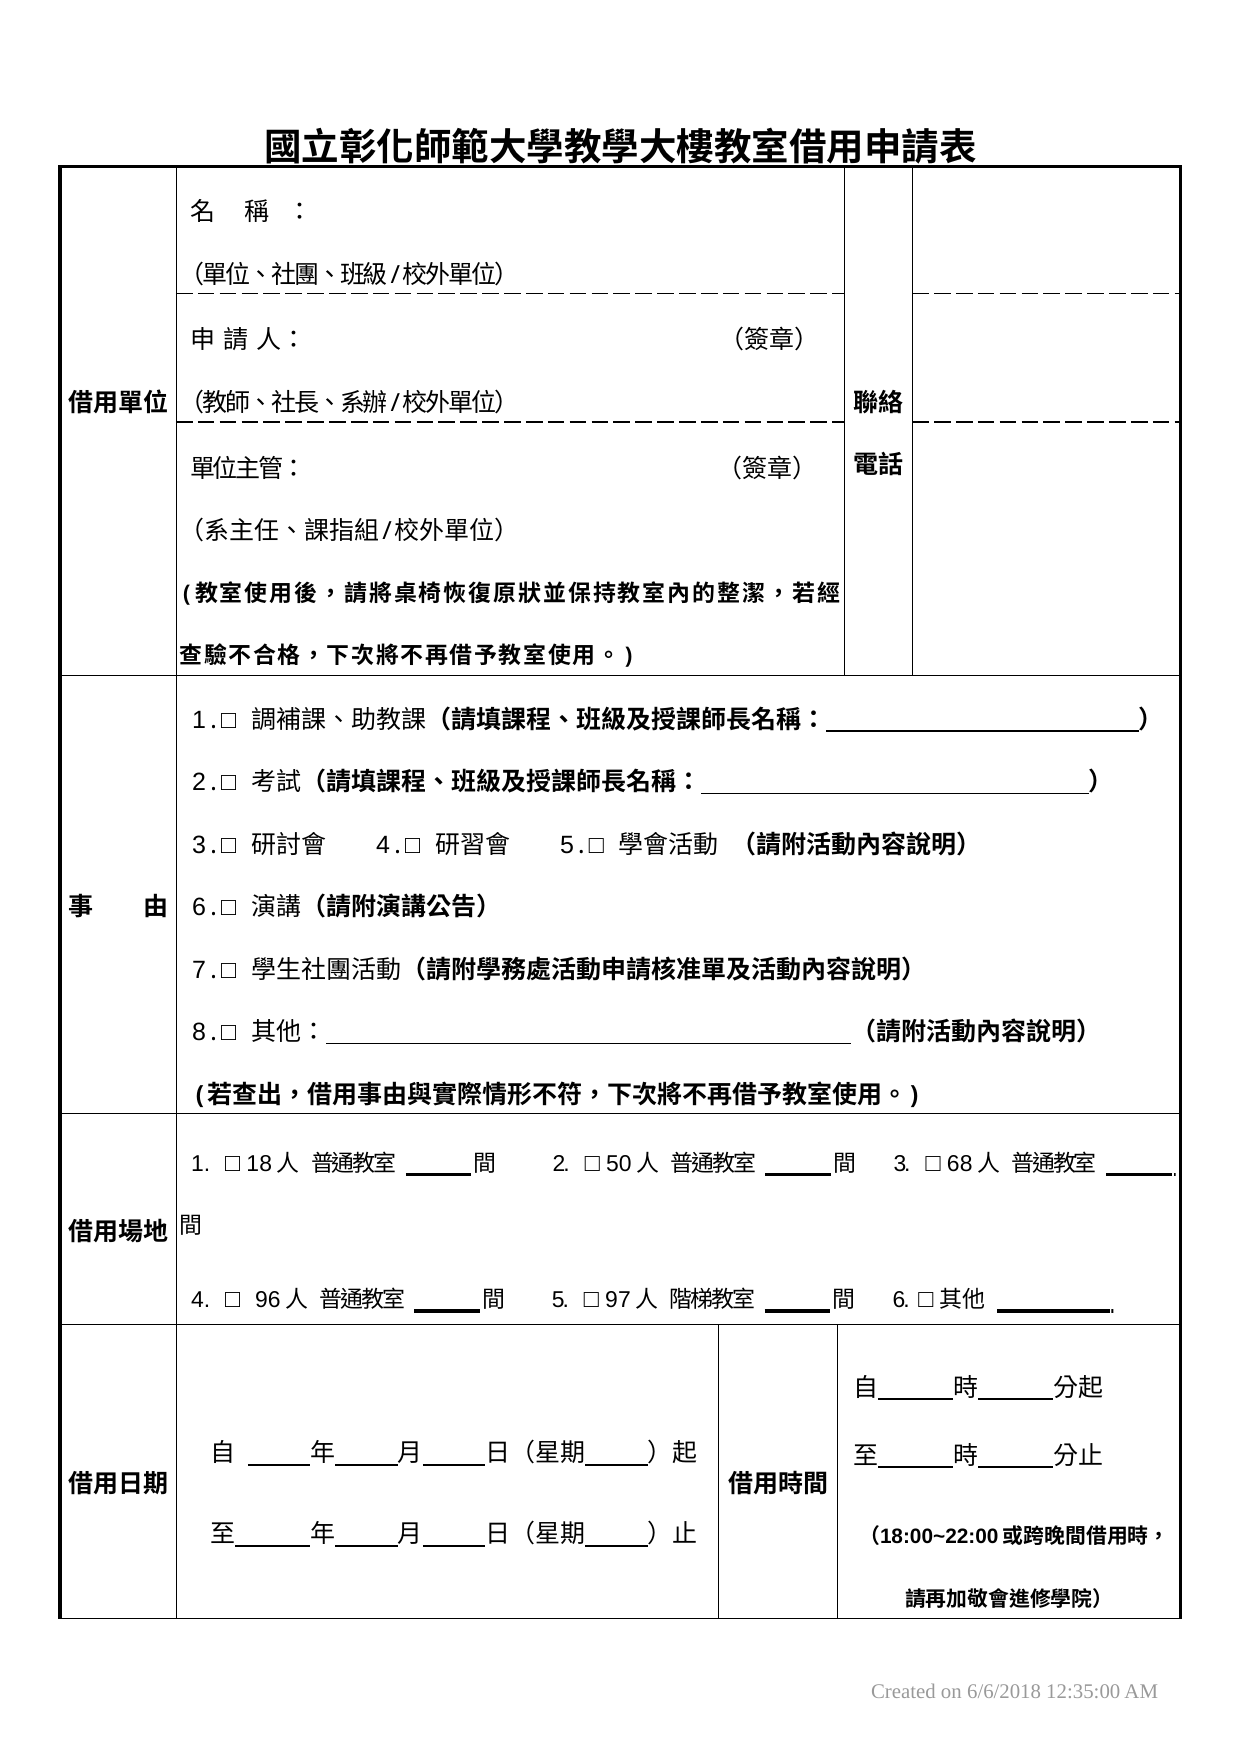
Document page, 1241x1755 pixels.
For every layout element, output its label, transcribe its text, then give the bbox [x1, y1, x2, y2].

table_cell 借用場地 [62, 1114, 176, 1324]
table_cell 1. □ 18人 普通教室 間 2. □ 50人 普通教室 間 3. □ 68人 普通教室 間 4. □ 96人 普通教室 間 5. □ 97人 階梯教室 間 6. □ 其他 [177, 1114, 1179, 1324]
table_cell 1.□ 調補課、助教課（請填課程、班級及授課師長名稱： ） 2.□ 考試（請填課程、班級及授課師長名稱： ） 3.□ 研討會 4.□ 研習會 5.□ 學會活動 （請附活動內容說明） 6.□ 演講（請附演講公告） 7.□ 學生社團活動（請附學務處活動申請核准單及活動內容說明） 8.□ 其他： （請附活動內容說明） (若查出，借用事由與實際情形不符，下次將不再借予教室使用。) [177, 676, 1179, 1113]
table_cell 自 年 月 日（星期 ）起 至 年 月 日（星期 ）止 [177, 1325, 718, 1618]
table_cell 單位主管： （簽章） （系主任、課指組/校外單位） (教室使用後，請將桌椅恢復原狀並保持教室內的整潔，若經查驗不合格，下次將不再借予教室使用。) [177, 421, 844, 674]
table_header [913, 168, 1179, 293]
table_header 聯絡電話 [845, 168, 912, 674]
text 國立彰化師範大學教學大樓教室借用申請表 [83, 103, 1158, 165]
table_cell [913, 293, 1179, 421]
table_cell 借用日期 [62, 1325, 176, 1618]
table_header 借用單位 [62, 168, 176, 674]
table_cell 申 請 人： （簽章） （教師、社長、系辦/校外單位） [177, 293, 844, 421]
table_cell [913, 421, 1179, 674]
table_cell 借用時間 [719, 1325, 837, 1618]
table_header 名 稱 ： （單位、社團、班級/校外單位） [177, 168, 844, 293]
table_cell 自 時 分起 至 時 分止 （18:00~22:00或跨晚間借用時，請再加敬會進修學院） [838, 1325, 1179, 1618]
table_cell 事 由 [62, 676, 176, 1113]
